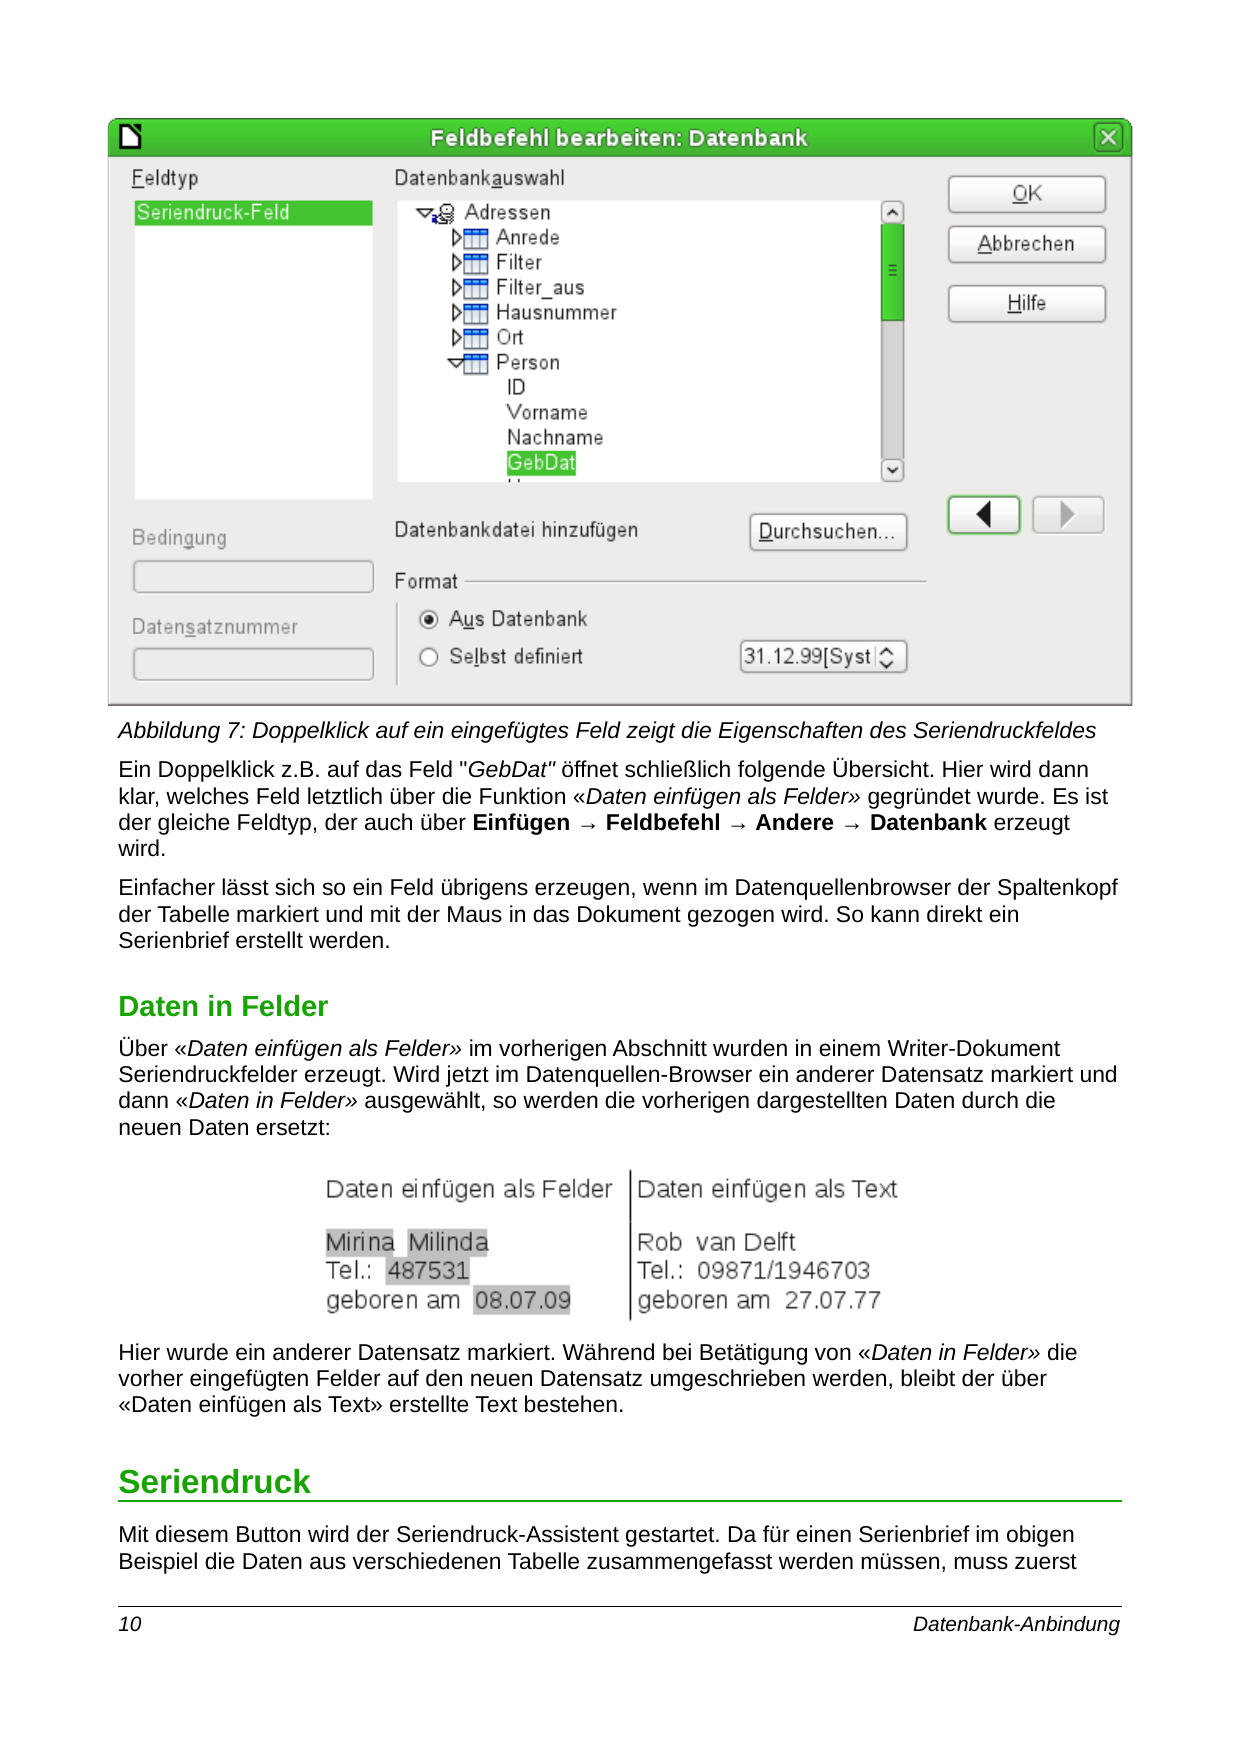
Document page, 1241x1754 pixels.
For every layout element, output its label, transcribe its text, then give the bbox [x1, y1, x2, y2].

subtitle Daten in Felder [118, 989, 1122, 1022]
picture [320, 1165, 920, 1326]
text Über «Daten einfügen als Felder» im vorherigen Abschnitt wurden in einem Writer-Dokument Seriendruckfelder erzeugt. Wird jetzt im Datenquellen-Browser ein anderer Datensatz markiert und dann «Daten in Felder» ausgewählt, so werden die vorherigen dargestellten Daten durch die neuen Daten ersetzt: [118, 1035, 1122, 1140]
text Ein Doppelklick z.B. auf das Feld "GebDat" öffnet schließlich folgende Übersicht. Hier wird dann klar, welches Feld letztlich über die Funktion «Daten einfügen als Felder» gegründet wurde. Es ist der gleiche Feldtyp, der auch über Einfügen → Feldbefehl → Andere → Datenbank erzeugt wird. [118, 756, 1122, 862]
text Mit diesem Button wird der Seriendruck-Assistent gestartet. Da für einen Serienbrief im obigen Beispiel die Daten aus verschiedenen Tabelle zusammengefasst werden müssen, muss zuerst [118, 1521, 1122, 1574]
subtitle Seriendruck [118, 1462, 1122, 1500]
text Hier wurde ein anderer Datensatz markiert. Während bei Betätigung von «Daten in Felder» die vorher eingefügten Felder auf den neuen Datensatz umgeschrieben werden, bleibt der über «Daten einfügen als Text» erstellte Text bestehen. [118, 1338, 1122, 1418]
picture [107, 118, 1133, 706]
text Abbildung 7: Doppelklick auf ein eingefügtes Feld zeigt die Eigenschaften des Seriendruckfeldes [118, 706, 1122, 744]
text Einfacher lässt sich so ein Feld übrigens erzeugen, wenn im Datenquellenbrowser der Spaltenkopf der Tabelle markiert und mit der Maus in das Dokument gezogen wird. So kann direkt ein Serienbrief erstellt werden. [118, 874, 1122, 953]
